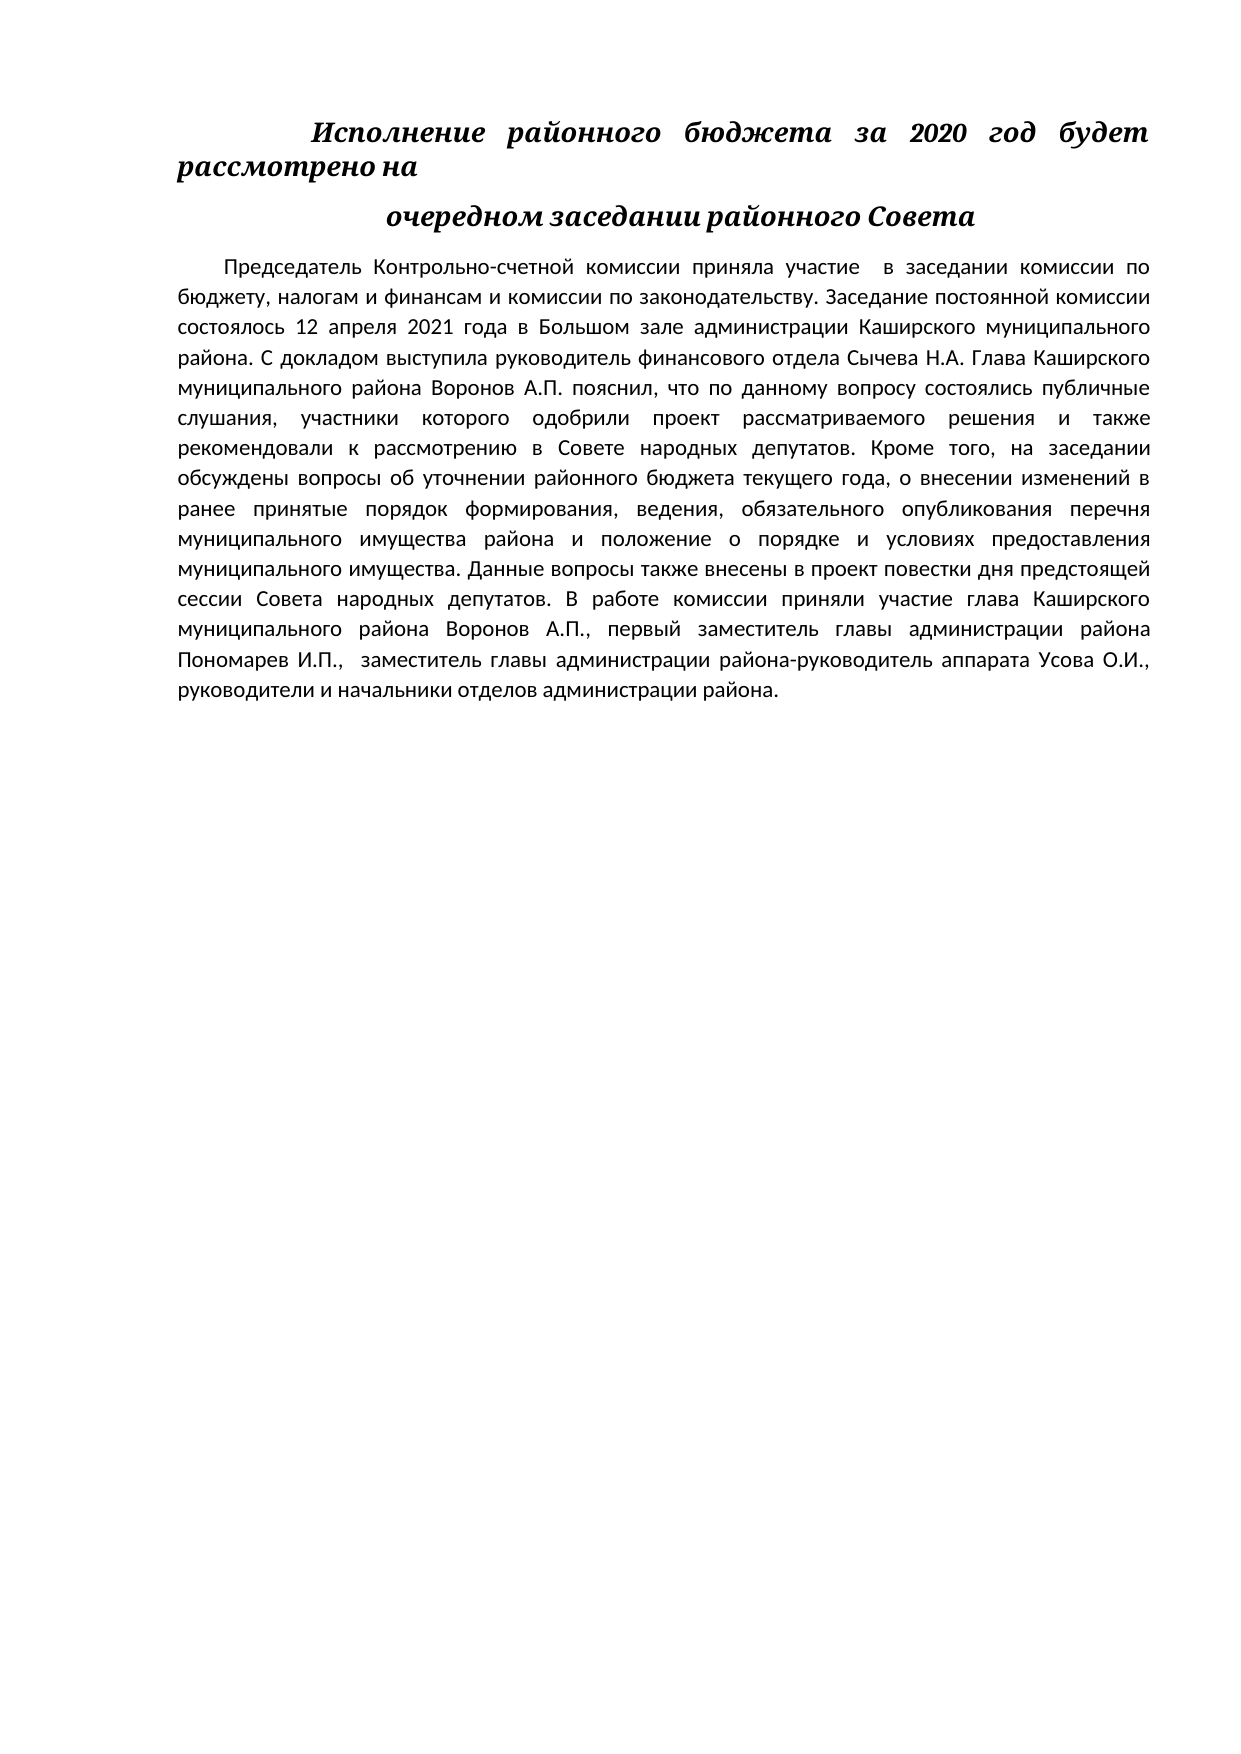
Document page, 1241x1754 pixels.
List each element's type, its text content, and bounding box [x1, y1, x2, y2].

text Исполнение районного бюджета за 2020 год будет рассмотрено на [177, 118, 1152, 183]
text Председатель Контрольно-счетной комиссии приняла участие в заседании комиссии по бюджету, налогам и финансам и комиссии по законодательству. Заседание постоянной комиссии состоялось 12 апреля 2021 года в Большом зале администрации Каширского муниципального района. С докладом выступила руководитель финансового отдела Сычева Н.А. Глава Каширского муниципального района Воронов А.П. пояснил, что по данному вопросу состоялись публичные слушания, участники которого одобрили проект рассматриваемого решения и также рекомендовали к рассмотрению в Совете народных депутатов. Кроме того, на заседании обсуждены вопросы об уточнении районного бюджета текущего года, о внесении изменений в ранее принятые порядок формирования, ведения, обязательного опубликования перечня муниципального имущества района и положение о порядке и условиях предоставления муниципального имущества. Данные вопросы также внесены в проект повестки дня предстоящей сессии Совета народных депутатов. В работе комиссии приняли участие глава Каширского муниципального района Воронов А.П., первый заместитель главы администрации района Пономарев И.П., заместитель главы администрации района-руководитель аппарата Усова О.И., руководители и начальники отделов администрации района. [177, 252, 1152, 703]
text очередном заседании районного Совета [177, 202, 1152, 233]
